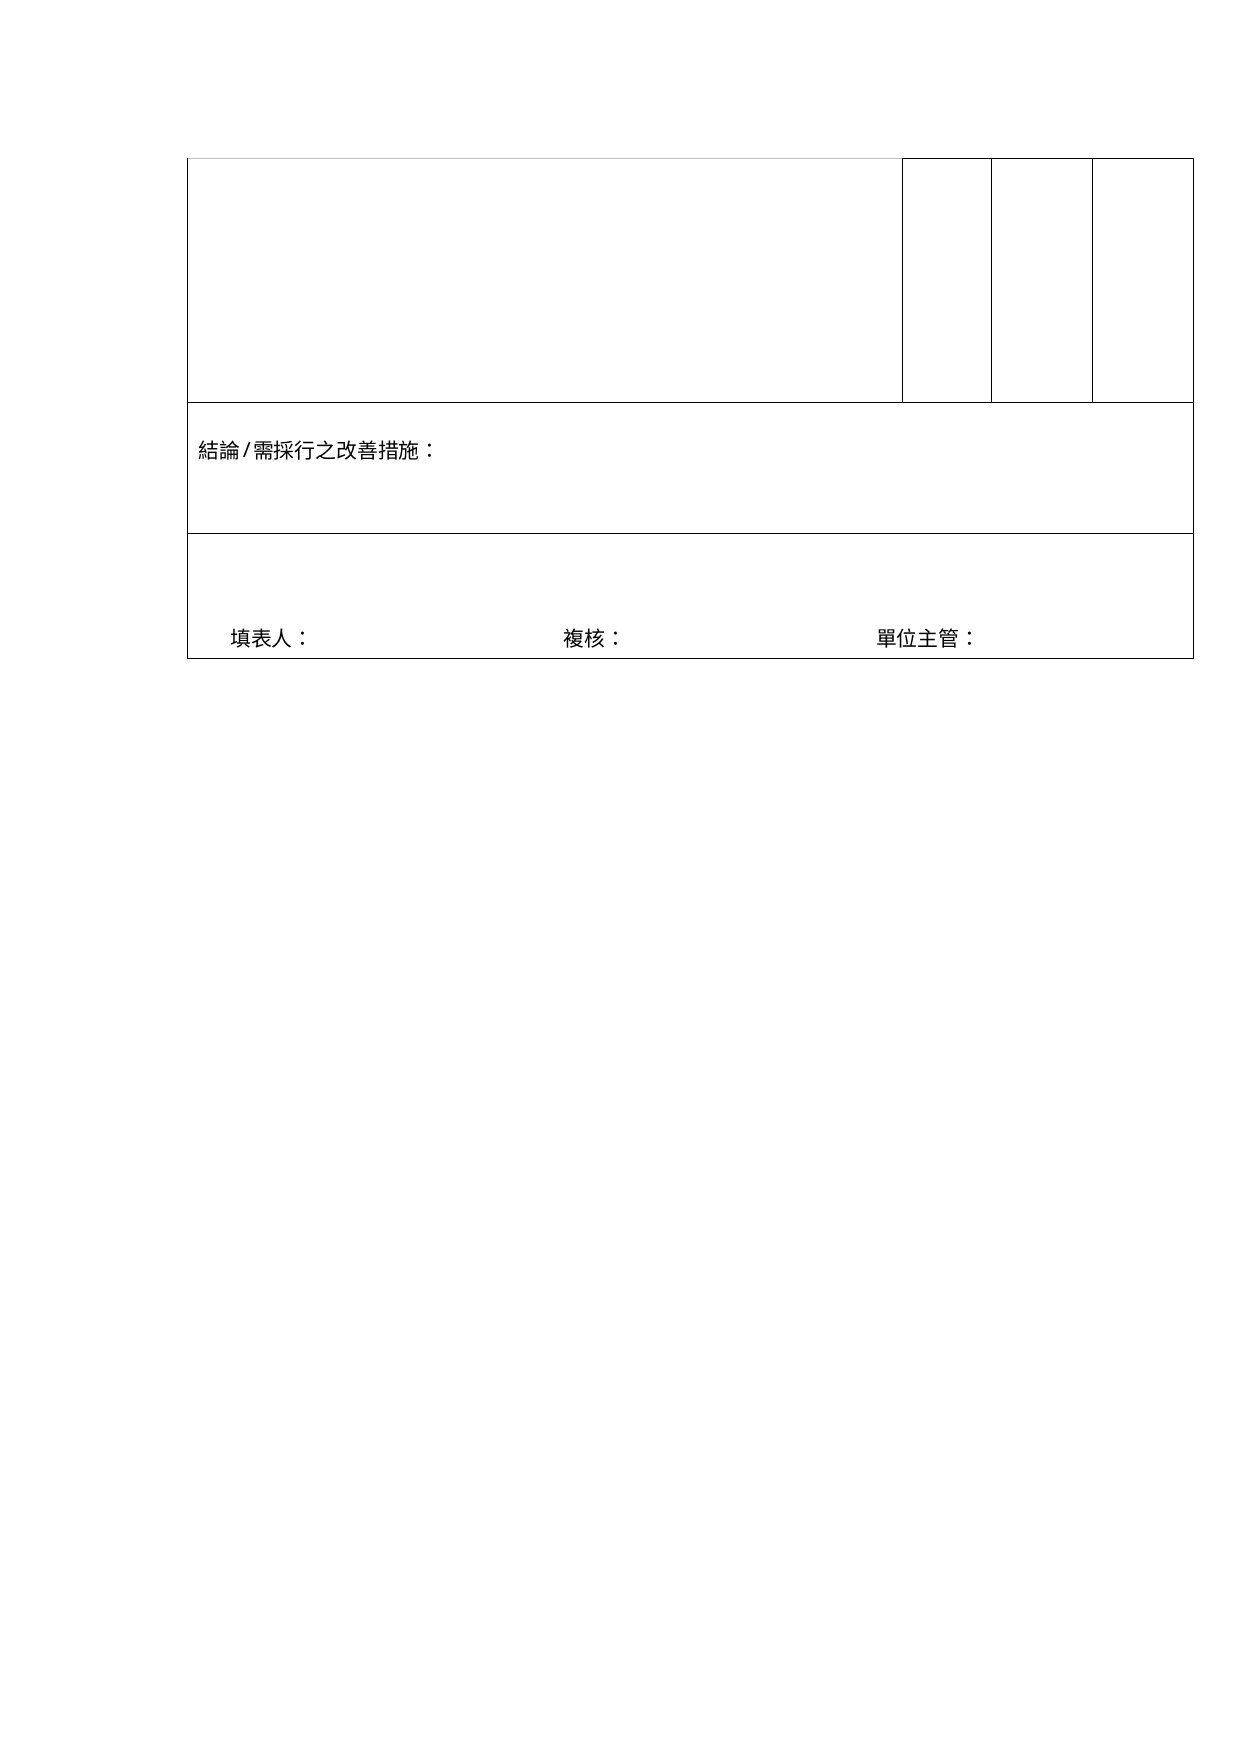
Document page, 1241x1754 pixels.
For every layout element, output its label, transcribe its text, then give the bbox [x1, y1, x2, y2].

table_cell [188, 159, 902, 402]
table_cell [903, 159, 991, 402]
table_cell [1093, 159, 1193, 402]
table_cell 結論/需採行之改善措施： [188, 403, 1193, 533]
table_cell 填表人： 複核： 單位主管： [188, 534, 1193, 658]
table_cell [992, 159, 1092, 402]
